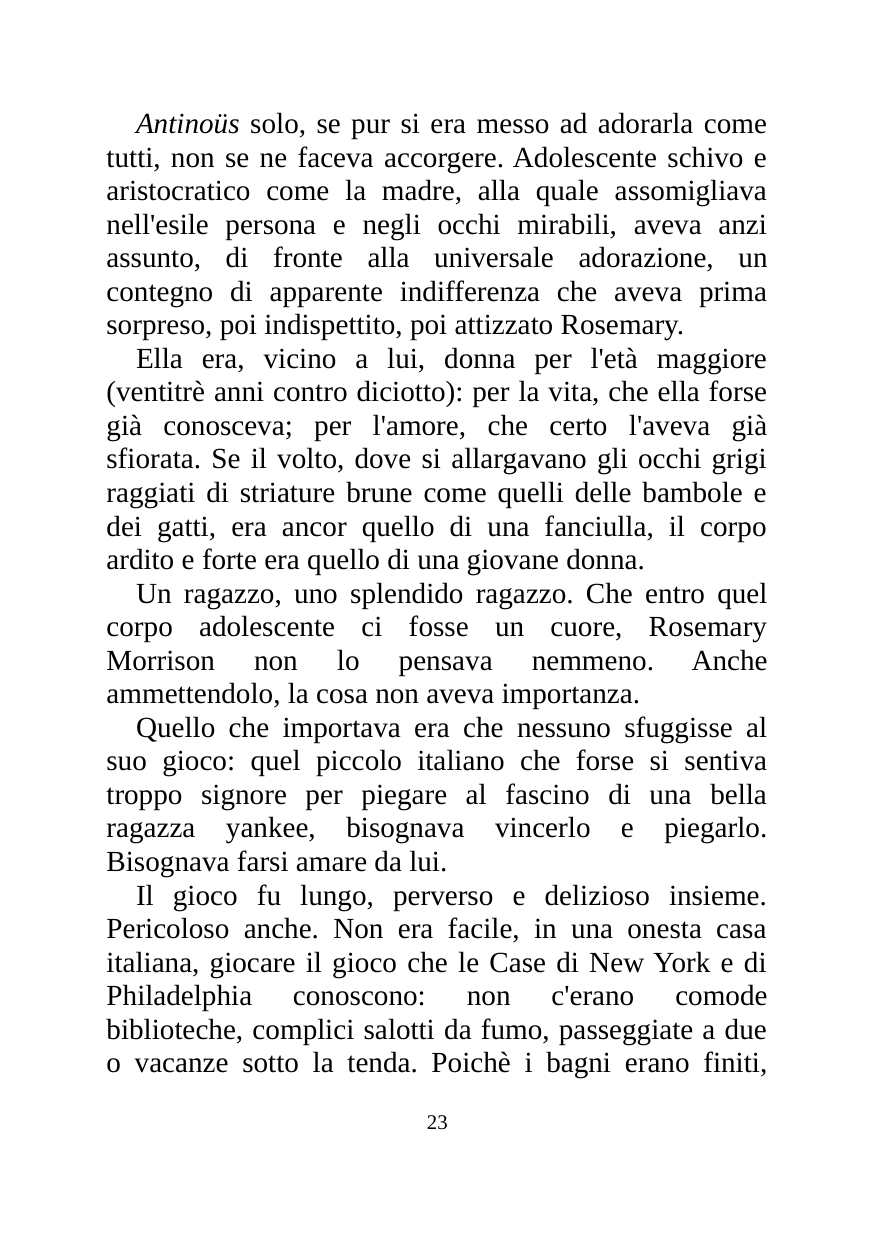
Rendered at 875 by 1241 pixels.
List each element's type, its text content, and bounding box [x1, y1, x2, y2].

text Antinoüs solo, se pur si era messo ad adorarla come tutti, non se ne faceva accorgere. Adolescente schivo e aristocratico come la madre, alla quale assomigliava nell'esile persona e negli occhi mirabili, aveva anzi assunto, di fronte alla universale adorazione, un contegno di apparente indifferenza che aveva prima sorpreso, poi indispettito, poi attizzato Rosemary. [106, 106, 768, 341]
text Il gioco fu lungo, perverso e delizioso insieme. Pericoloso anche. Non era facile, in una onesta casa italiana, giocare il gioco che le Case di New York e di Philadelphia conoscono: non c'erano comode biblioteche, complici salotti da fumo, passeggiate a due o vacanze sotto la tenda. Poichè i bagni erano finiti, [106, 878, 768, 1079]
text Un ragazzo, uno splendido ragazzo. Che entro quel corpo adolescente ci fosse un cuore, Rosemary Morrison non lo pensava nemmeno. Anche ammettendolo, la cosa non aveva importanza. [106, 576, 768, 710]
text Ella era, vicino a lui, donna per l'età maggiore (ventitrè anni contro diciotto): per la vita, che ella forse già conosceva; per l'amore, che certo l'aveva già sfiorata. Se il volto, dove si allargavano gli occhi grigi raggiati di striature brune come quelli delle bambole e dei gatti, era ancor quello di una fanciulla, il corpo ardito e forte era quello di una giovane donna. [106, 341, 768, 576]
text Quello che importava era che nessuno sfuggisse al suo gioco: quel piccolo italiano che forse si sentiva troppo signore per piegare al fascino di una bella ragazza yankee, bisognava vincerlo e piegarlo. Bisognava farsi amare da lui. [106, 710, 768, 878]
